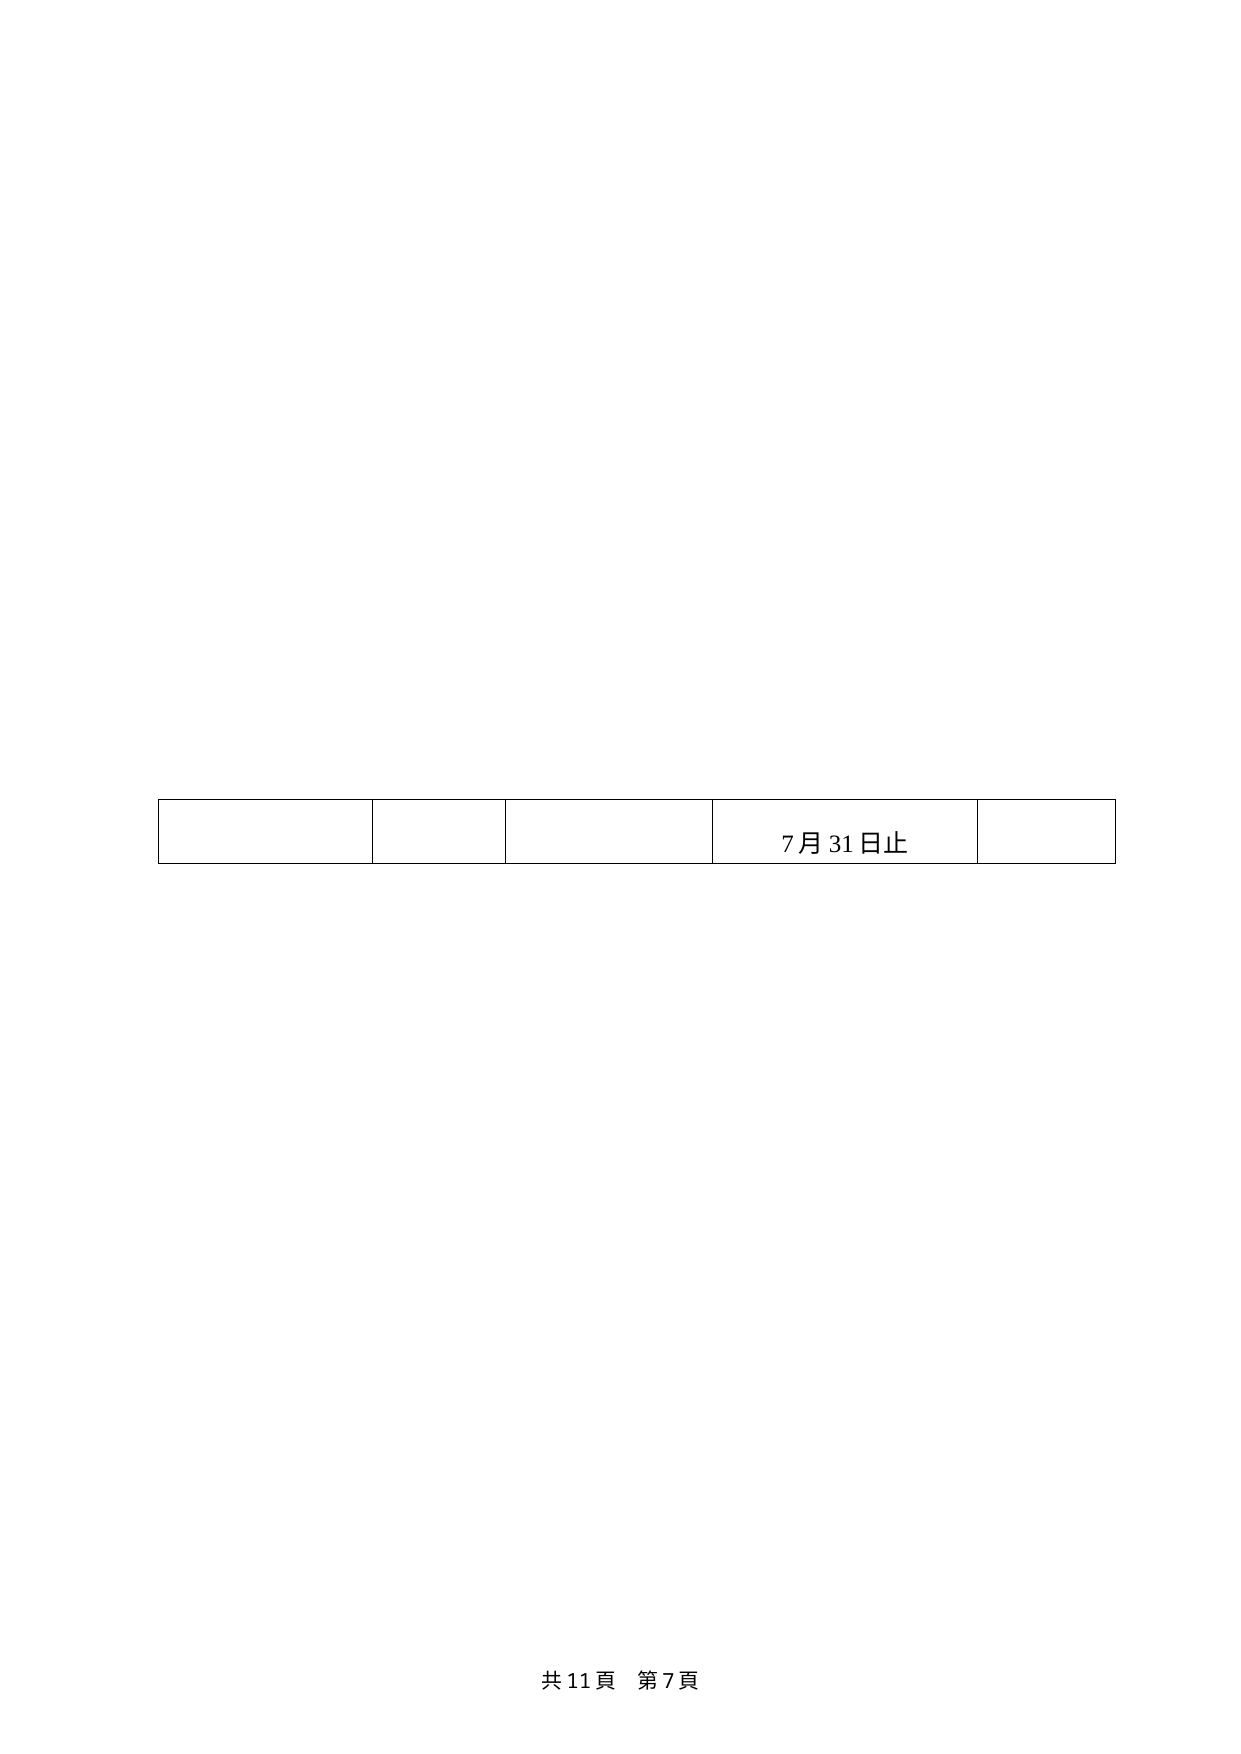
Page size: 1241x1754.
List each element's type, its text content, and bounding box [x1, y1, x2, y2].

table_cell 7月31日止 [713, 800, 977, 863]
table_cell [978, 800, 1115, 863]
table_cell [373, 800, 505, 863]
table_cell [159, 800, 372, 863]
table_cell [506, 800, 712, 863]
